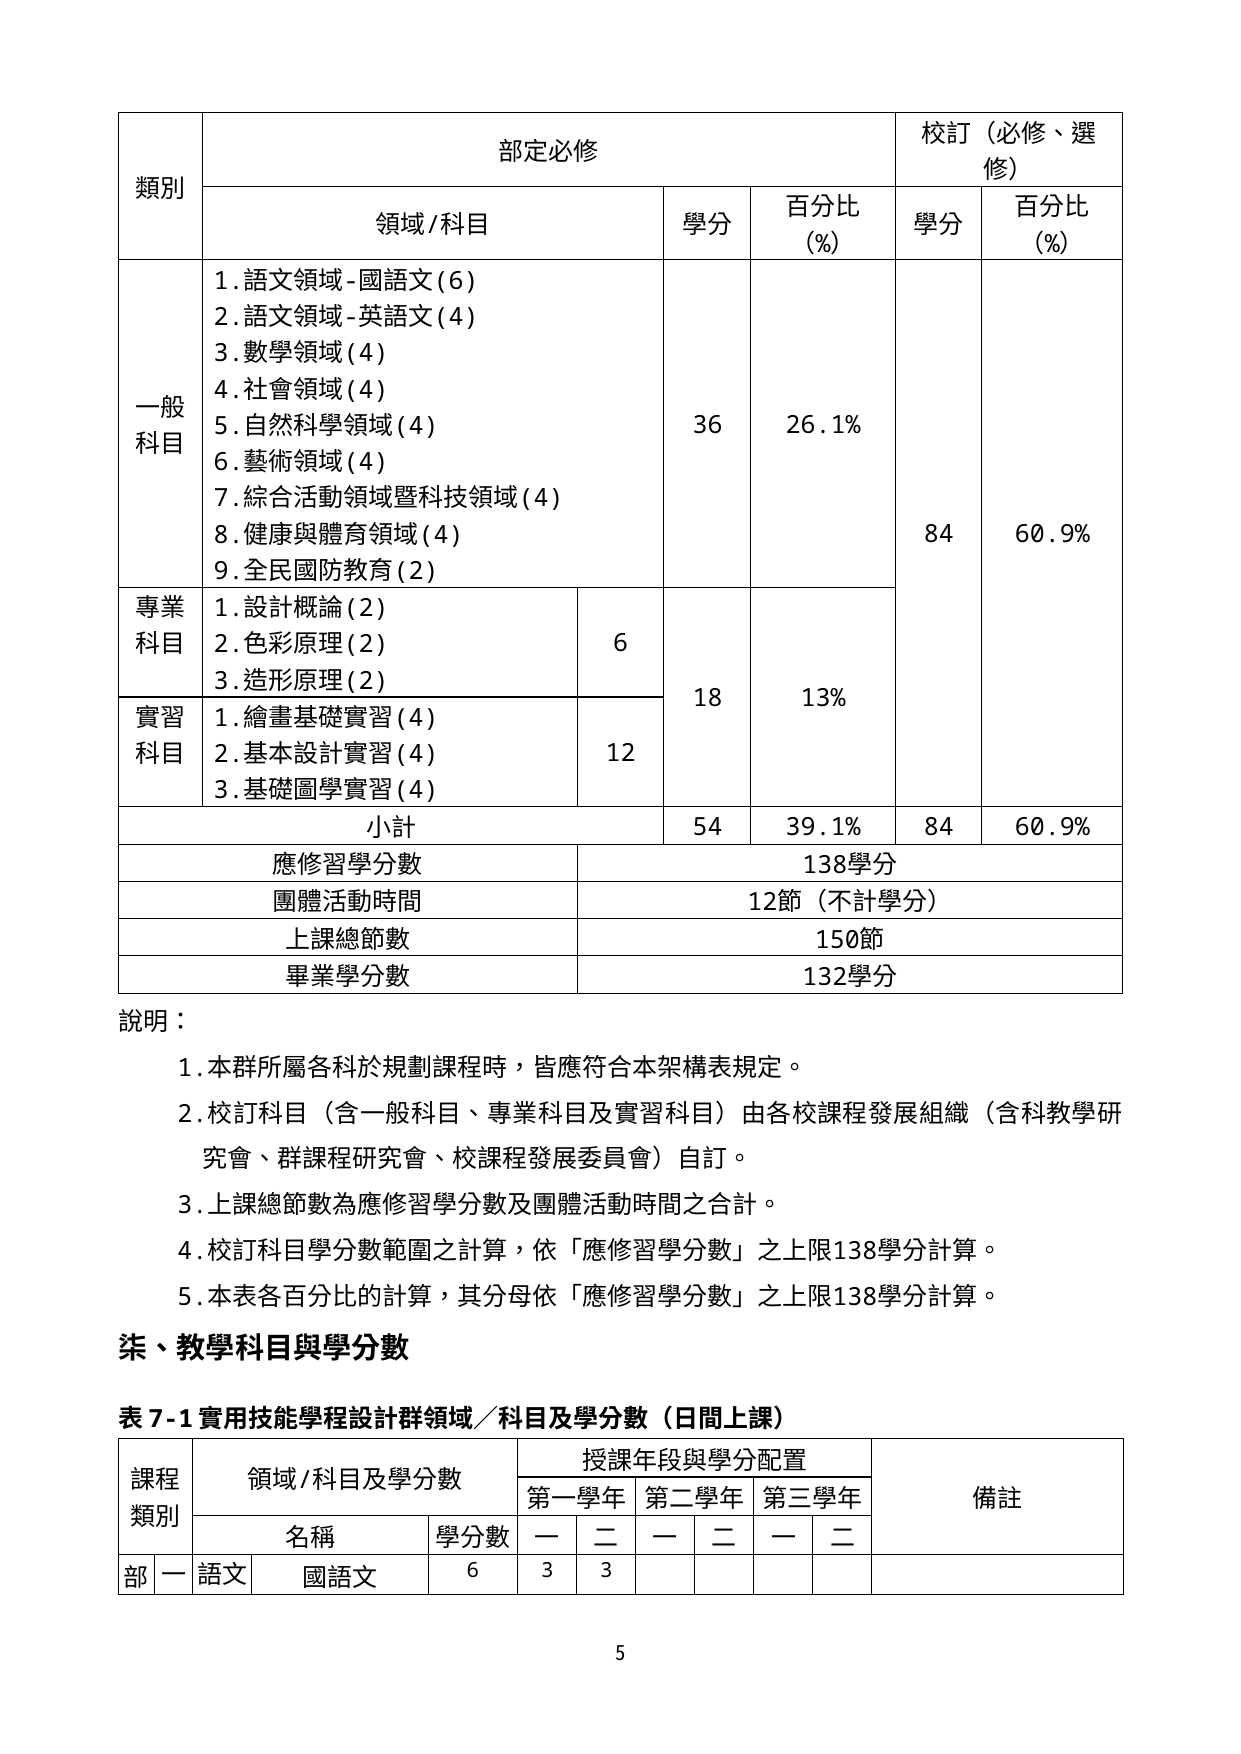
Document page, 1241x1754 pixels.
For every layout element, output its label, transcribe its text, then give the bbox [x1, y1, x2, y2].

text 2.校訂科目（含一般科目、專業科目及實習科目）由各校課程發展組織（含科教學研究會、群課程研究會、校課程發展委員會）自訂。 [177, 1085, 1122, 1177]
table_cell 一般科目 [119, 260, 202, 587]
table_cell 學分 [664, 187, 750, 259]
table_cell 84 [896, 260, 981, 806]
table_cell 1.繪畫基礎實習(4) 2.基本設計實習(4) 3.基礎圖學實習(4) [203, 698, 577, 806]
table_cell 54 [664, 807, 750, 843]
table_cell [636, 1555, 694, 1594]
table_header 類別 [119, 113, 202, 259]
table_cell 60.9% [982, 260, 1122, 806]
table_cell 84 [896, 807, 981, 843]
table_cell 12節（不計學分） [578, 882, 1122, 918]
table_cell 18 [664, 588, 750, 806]
table_cell 國語文 [252, 1555, 428, 1594]
table_cell 12 [578, 698, 663, 806]
table_cell 6 [429, 1555, 517, 1594]
table_cell 138學分 [578, 845, 1122, 881]
table_cell 6 [578, 588, 663, 696]
table_cell 團體活動時間 [119, 882, 577, 918]
table_cell 實習科目 [119, 698, 202, 806]
table_header 部定必修 [203, 113, 895, 186]
table_cell 二 [695, 1516, 753, 1554]
table_cell 60.9% [982, 807, 1122, 843]
table_cell 一 [636, 1516, 694, 1554]
table_cell 小計 [119, 807, 663, 843]
table_cell 26.1% [751, 260, 895, 587]
table_header 課程 類別 [119, 1439, 192, 1554]
table_header 備註 [872, 1439, 1123, 1554]
table_cell [695, 1555, 753, 1594]
table_cell 百分比（%） [751, 187, 895, 259]
table_cell 39.1% [751, 807, 895, 843]
table_header 校訂（必修、選修） [896, 113, 1122, 186]
text 柒、教學科目與學分數 [118, 1322, 1122, 1368]
table_cell 一 [754, 1516, 812, 1554]
table_cell 學分數 [429, 1516, 517, 1554]
table_cell 上課總節數 [119, 919, 577, 955]
table_cell 一 [518, 1516, 576, 1554]
table_cell 3 [577, 1555, 635, 1594]
table_cell [754, 1555, 812, 1594]
table_cell 150節 [578, 919, 1122, 955]
text 表7-1實用技能學程設計群領域／科目及學分數（日間上課） [118, 1375, 1122, 1438]
table_cell 二 [577, 1516, 635, 1554]
text 4.校訂科目學分數範圍之計算，依「應修習學分數」之上限138學分計算。 [177, 1223, 1122, 1269]
table_cell 領域/科目 [203, 187, 663, 259]
table_cell [813, 1555, 871, 1594]
table_cell 13% [751, 588, 895, 806]
table_cell 畢業學分數 [119, 956, 577, 993]
table_cell 名稱 [193, 1516, 428, 1554]
table_cell 應修習學分數 [119, 845, 577, 881]
text 5.本表各百分比的計算，其分母依「應修習學分數」之上限138學分計算。 [177, 1269, 1122, 1314]
table_cell 二 [813, 1516, 871, 1554]
table_cell 1.語文領域-國語文(6) 2.語文領域-英語文(4) 3.數學領域(4) 4.社會領域(4) 5.自然科學領域(4) 6.藝術領域(4) 7.綜合活動領域暨科技領域(4) 8.健康與體育領域(4) 9.全民國防教育(2) [203, 260, 663, 587]
table_cell 1.設計概論(2) 2.色彩原理(2) 3.造形原理(2) [203, 588, 577, 696]
text 1.本群所屬各科於規劃課程時，皆應符合本架構表規定。 [177, 1039, 1122, 1085]
table_cell 第一學年 [518, 1478, 635, 1515]
table_header 授課年段與學分配置 [518, 1439, 871, 1476]
table_header 領域/科目及學分數 [193, 1439, 517, 1515]
table_cell 學分 [896, 187, 981, 259]
table_cell 百分比（%） [982, 187, 1122, 259]
table_cell 部 [119, 1555, 154, 1594]
table_cell 第二學年 [636, 1478, 753, 1515]
table_cell 一 [155, 1555, 192, 1594]
table_cell 36 [664, 260, 750, 587]
table_cell 132學分 [578, 956, 1122, 993]
table_cell 專業科目 [119, 588, 202, 696]
table_cell 語文 [193, 1555, 251, 1594]
table_cell 3 [518, 1555, 576, 1594]
table_cell [872, 1555, 1123, 1594]
table_cell 第三學年 [754, 1478, 871, 1515]
text 3.上課總節數為應修習學分數及團體活動時間之合計。 [177, 1177, 1122, 1223]
text 說明： [118, 994, 1122, 1039]
